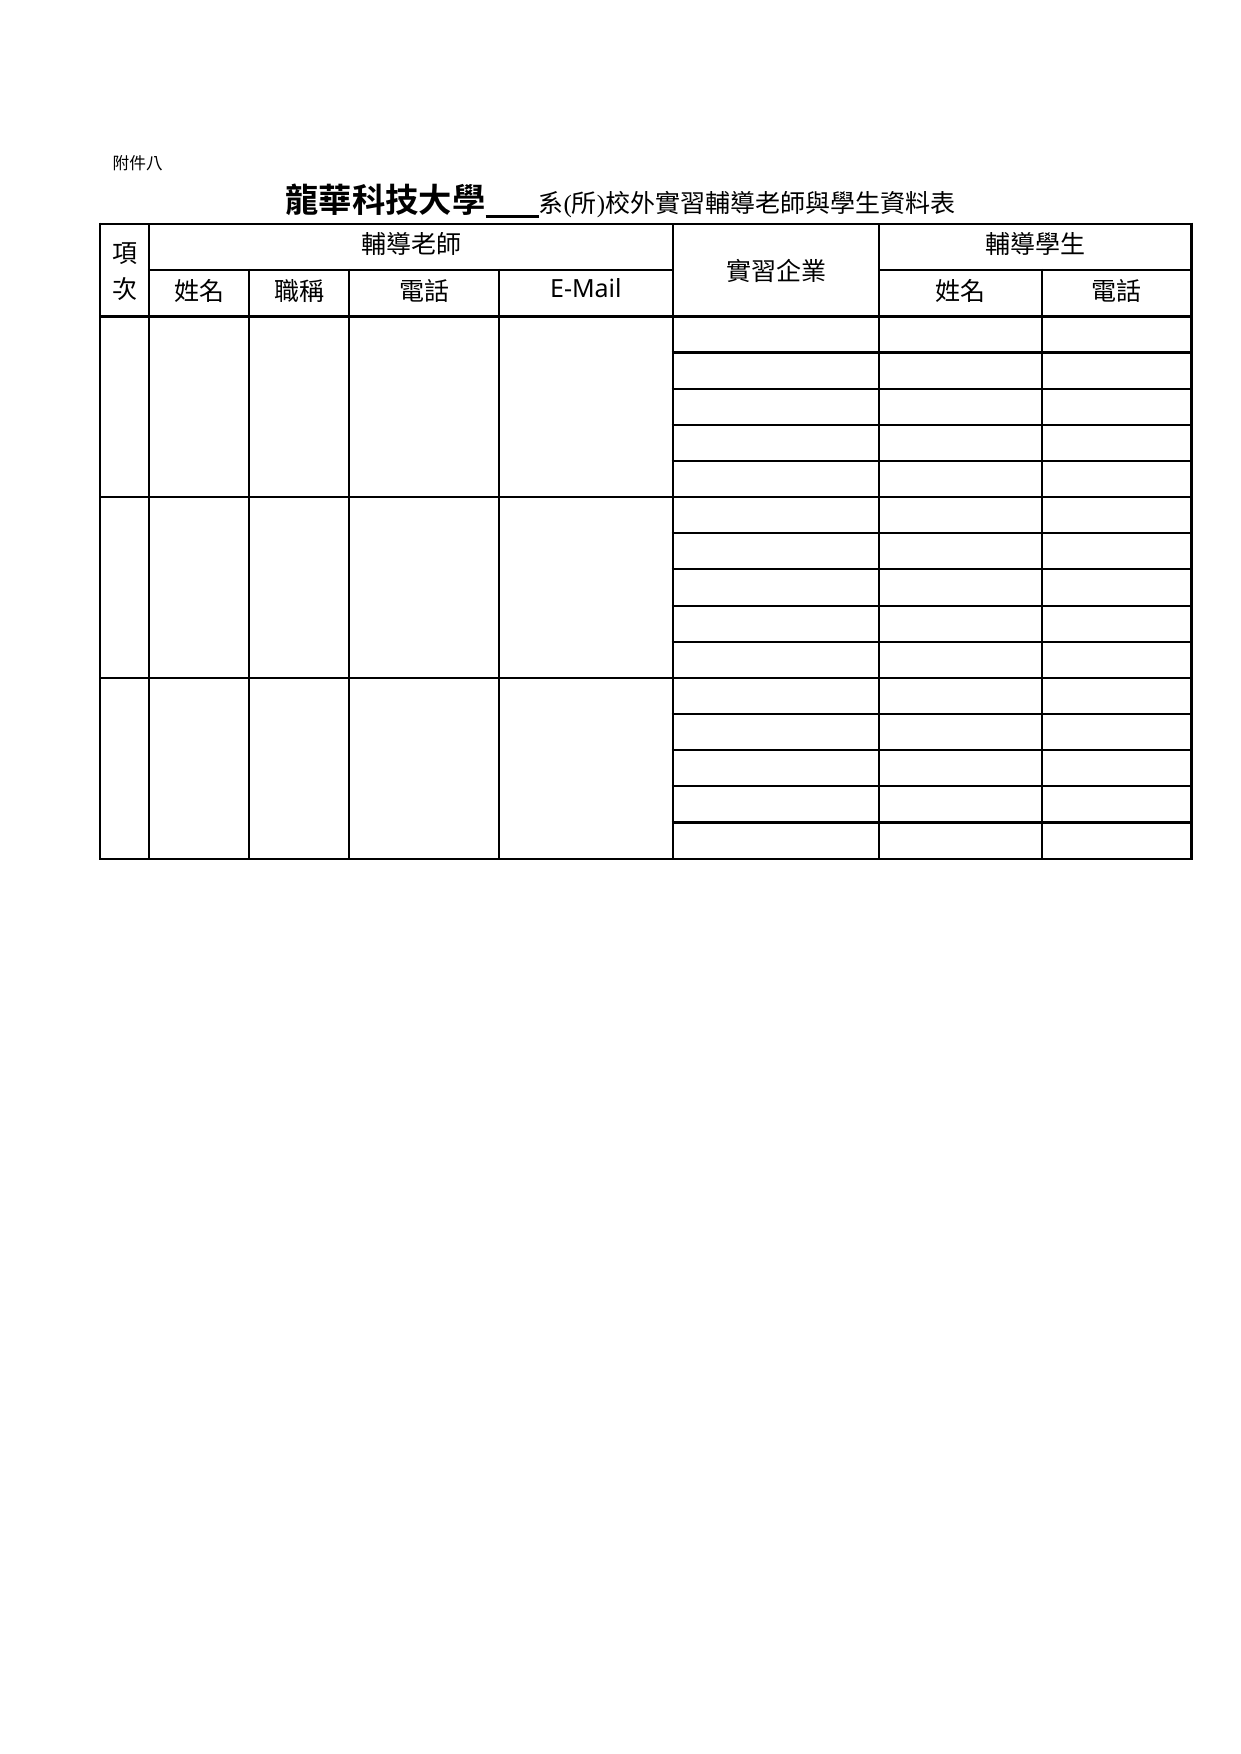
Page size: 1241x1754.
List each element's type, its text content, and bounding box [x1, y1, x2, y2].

table_cell [674, 751, 878, 785]
table_cell [1043, 426, 1190, 460]
table_cell [880, 462, 1041, 496]
table_cell [250, 318, 348, 496]
table_cell [1043, 787, 1190, 821]
table_cell [880, 426, 1041, 460]
table_cell [674, 570, 878, 604]
table_cell [101, 679, 148, 857]
table_cell [1043, 679, 1190, 713]
table_cell [880, 534, 1041, 568]
table_cell [880, 643, 1041, 677]
table_header 項次 [101, 225, 148, 315]
table_cell [674, 715, 878, 749]
table_cell [350, 318, 498, 496]
table_cell [1043, 643, 1190, 677]
table_cell 電話 [350, 271, 498, 315]
table_cell [350, 679, 498, 857]
table_cell [101, 318, 148, 496]
table_cell [674, 462, 878, 496]
table_cell [674, 498, 878, 532]
table_cell [880, 318, 1041, 351]
table_cell [880, 607, 1041, 641]
table_cell [150, 318, 248, 496]
table_cell [101, 498, 148, 677]
table_cell E-Mail [500, 271, 672, 315]
table_cell [150, 679, 248, 857]
table_cell [674, 354, 878, 388]
table_cell 電話 [1043, 271, 1190, 315]
table_cell 姓名 [880, 271, 1041, 315]
table_cell [880, 751, 1041, 785]
table_cell [1043, 318, 1190, 351]
table_cell [674, 824, 878, 857]
table_cell [1043, 534, 1190, 568]
text 龍華科技大學 系(所)校外實習輔導老師與學生資料表 [112, 174, 1128, 222]
table_cell 職稱 [250, 271, 348, 315]
table_cell [1043, 498, 1190, 532]
table_cell [1043, 462, 1190, 496]
table_cell [250, 679, 348, 857]
table_cell [1043, 751, 1190, 785]
table_header 輔導學生 [880, 225, 1190, 269]
table_cell [1043, 570, 1190, 604]
table_header 輔導老師 [150, 225, 672, 269]
table_cell [880, 570, 1041, 604]
table_cell [880, 715, 1041, 749]
table_cell [674, 534, 878, 568]
table_cell [500, 318, 672, 496]
table_cell [500, 498, 672, 677]
table_cell [880, 824, 1041, 857]
table_cell [250, 498, 348, 677]
table_cell [1043, 607, 1190, 641]
table_cell [500, 679, 672, 857]
table_cell [674, 390, 878, 424]
table_cell [1043, 715, 1190, 749]
text 附件八 [112, 150, 1128, 174]
table_cell [1043, 390, 1190, 424]
table_cell [674, 787, 878, 821]
table_cell [150, 498, 248, 677]
table_cell [880, 787, 1041, 821]
table_cell [350, 498, 498, 677]
table_cell [880, 354, 1041, 388]
table_cell 姓名 [150, 271, 248, 315]
table_cell [1043, 354, 1190, 388]
table_cell [880, 390, 1041, 424]
table_cell [880, 679, 1041, 713]
table_cell [1043, 824, 1190, 857]
table_cell [674, 679, 878, 713]
table_cell [674, 318, 878, 351]
table_cell [674, 643, 878, 677]
table_header 實習企業 [674, 225, 878, 315]
table_cell [674, 607, 878, 641]
table_cell [880, 498, 1041, 532]
table_cell [674, 426, 878, 460]
